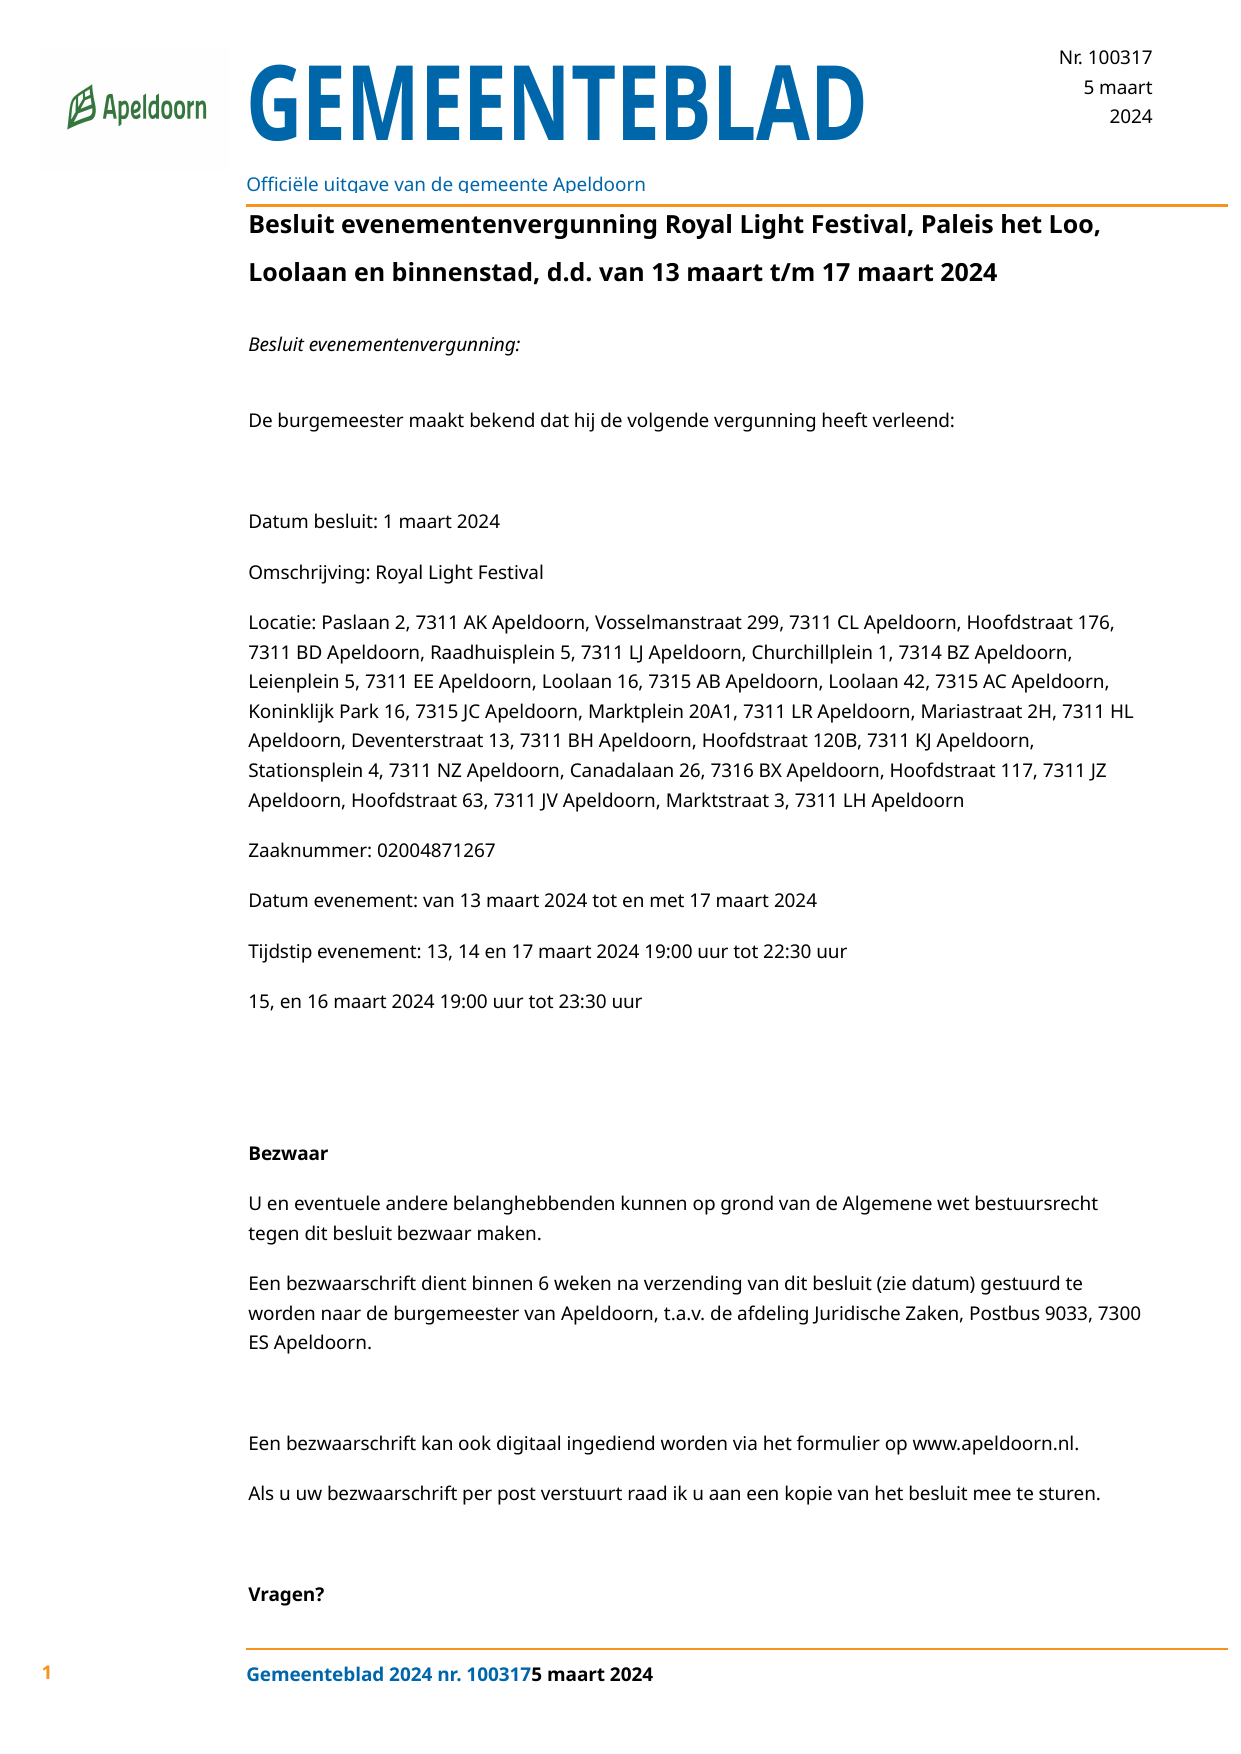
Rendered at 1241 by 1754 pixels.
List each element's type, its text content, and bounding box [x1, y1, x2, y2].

text Besluit evenementenvergunning Royal Light Festival, Paleis het Loo, Loolaan en binnenstad, d.d. van 13 maart t/m 17 maart 2024 [248, 207, 1152, 288]
text De burgemeester maakt bekend dat hij de volgende vergunning heeft verleend: [248, 408, 1152, 433]
text Omschrijving: Royal Light Festival [248, 559, 1152, 584]
text Een bezwaarschrift dient binnen 6 weken na verzending van dit besluit (zie datum) gestuurd te worden naar de burgemeester van Apeldoorn, t.a.v. de afdeling Juridische Zaken, Postbus 9033, 7300 ES Apeldoorn. [248, 1270, 1152, 1355]
text Bezwaar [248, 1140, 1152, 1165]
text Besluit evenementenvergunning: [248, 331, 1152, 357]
text Datum evenement: van 13 maart 2024 tot en met 17 maart 2024 [248, 888, 1152, 913]
text Vragen? [248, 1581, 1152, 1607]
text Locatie: Paslaan 2, 7311 AK Apeldoorn, Vosselmanstraat 299, 7311 CL Apeldoorn, Hoofdstraat 176, 7311 BD Apeldoorn, Raadhuisplein 5, 7311 LJ Apeldoorn, Churchillplein 1, 7314 BZ Apeldoorn, Leienplein 5, 7311 EE Apeldoorn, Loolaan 16, 7315 AB Apeldoorn, Loolaan 42, 7315 AC Apeldoorn, Koninklijk Park 16, 7315 JC Apeldoorn, Marktplein 20A1, 7311 LR Apeldoorn, Mariastraat 2H, 7311 HL Apeldoorn, Deventerstraat 13, 7311 BH Apeldoorn, Hoofdstraat 120B, 7311 KJ Apeldoorn, Stationsplein 4, 7311 NZ Apeldoorn, Canadalaan 26, 7316 BX Apeldoorn, Hoofdstraat 117, 7311 JZ Apeldoorn, Hoofdstraat 63, 7311 JV Apeldoorn, Marktstraat 3, 7311 LH Apeldoorn [248, 609, 1152, 812]
picture [41, 47, 231, 172]
text 15, en 16 maart 2024 19:00 uur tot 23:30 uur [248, 988, 1152, 1014]
text U en eventuele andere belanghebbenden kunnen op grond van de Algemene wet bestuursrecht tegen dit besluit bezwaar maken. [248, 1190, 1152, 1245]
text Datum besluit: 1 maart 2024 [248, 508, 1152, 534]
text Als u uw bezwaarschrift per post verstuurt raad ik u aan een kopie van het besluit mee te sturen. [248, 1481, 1152, 1506]
text Een bezwaarschrift kan ook digitaal ingediend worden via het formulier op www.apeldoorn.nl. [248, 1430, 1152, 1456]
text Tijdstip evenement: 13, 14 en 17 maart 2024 19:00 uur tot 22:30 uur [248, 938, 1152, 964]
text Zaaknummer: 02004871267 [248, 837, 1152, 863]
